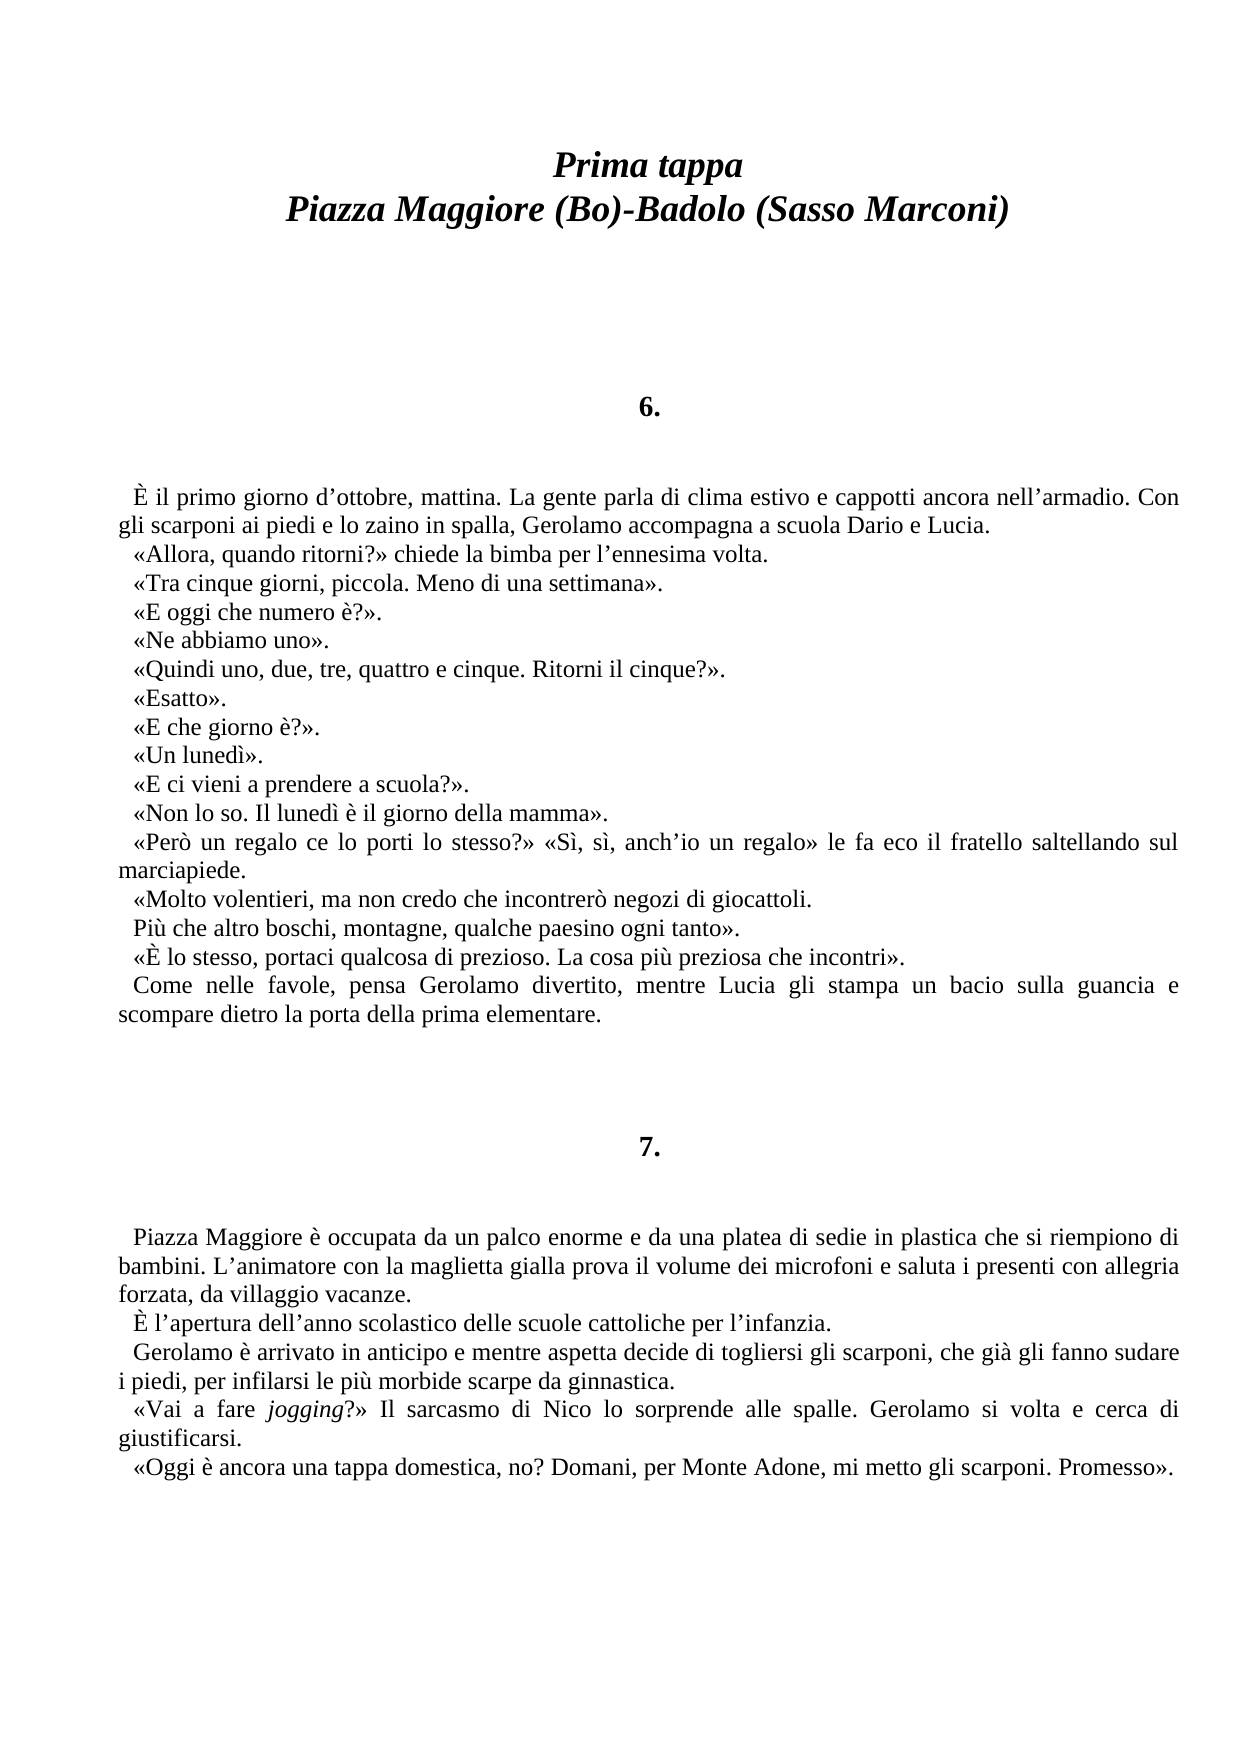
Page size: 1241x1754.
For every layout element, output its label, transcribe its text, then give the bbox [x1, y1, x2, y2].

text Come nelle favole, pensa Gerolamo divertito, mentre Lucia gli stampa un bacio sulla guancia e scompare dietro la porta della prima elementare. [118, 970, 1181, 1028]
text Più che altro boschi, montagne, qualche paesino ogni tanto». [118, 913, 1181, 942]
text Piazza Maggiore è occupata da un palco enorme e da una platea di sedie in plastica che si riempiono di bambini. L’animatore con la maglietta gialla prova il volume dei microfoni e saluta i presenti con allegria forzata, da villaggio vacanze. [118, 1222, 1181, 1308]
text «Vai a fare jogging?» Il sarcasmo di Nico lo sorprende alle spalle. Gerolamo si volta e cerca di giustificarsi. [118, 1394, 1181, 1452]
text «Quindi uno, due, tre, quattro e cinque. Ritorni il cinque?». [118, 654, 1181, 683]
text «Ne abbiamo uno». [118, 625, 1181, 654]
text Gerolamo è arrivato in anticipo e mentre aspetta decide di togliersi gli scarponi, che già gli fanno sudare i piedi, per infilarsi le più morbide scarpe da ginnastica. [118, 1337, 1181, 1394]
text È l’apertura dell’anno scolastico delle scuole cattoliche per l’infanzia. [118, 1308, 1181, 1337]
text «Esatto». [118, 683, 1181, 712]
text «Un lunedì». [118, 740, 1181, 769]
text «Allora, quando ritorni?» chiede la bimba per l’ennesima volta. [118, 539, 1181, 568]
text «Oggi è ancora una tappa domestica, no? Domani, per Monte Adone, mi metto gli scarponi. Promesso». [118, 1452, 1181, 1481]
subtitle 7. [118, 1129, 1181, 1163]
text «È lo stesso, portaci qualcosa di prezioso. La cosa più preziosa che incontri». [118, 942, 1181, 970]
subtitle 6. [118, 389, 1181, 422]
text «E che giorno è?». [118, 712, 1181, 740]
text «E ci vieni a prendere a scuola?». [118, 769, 1181, 798]
text È il primo giorno d’ottobre, mattina. La gente parla di clima estivo e cappotti ancora nell’armadio. Con gli scarponi ai piedi e lo zaino in spalla, Gerolamo accompagna a scuola Dario e Lucia. [118, 482, 1181, 539]
text «Non lo so. Il lunedì è il giorno della mamma». [118, 798, 1181, 827]
text «Però un regalo ce lo porti lo stesso?» «Sì, sì, anch’io un regalo» le fa eco il fratello saltellando sul marciapiede. [118, 827, 1181, 884]
text «Tra cinque giorni, piccola. Meno di una settimana». [118, 568, 1181, 597]
text «E oggi che numero è?». [118, 597, 1181, 625]
text «Molto volentieri, ma non credo che incontrerò negozi di giocattoli. [118, 884, 1181, 913]
subtitle Prima tappa Piazza Maggiore (Bo)-Badolo (Sasso Marconi) [118, 143, 1181, 229]
